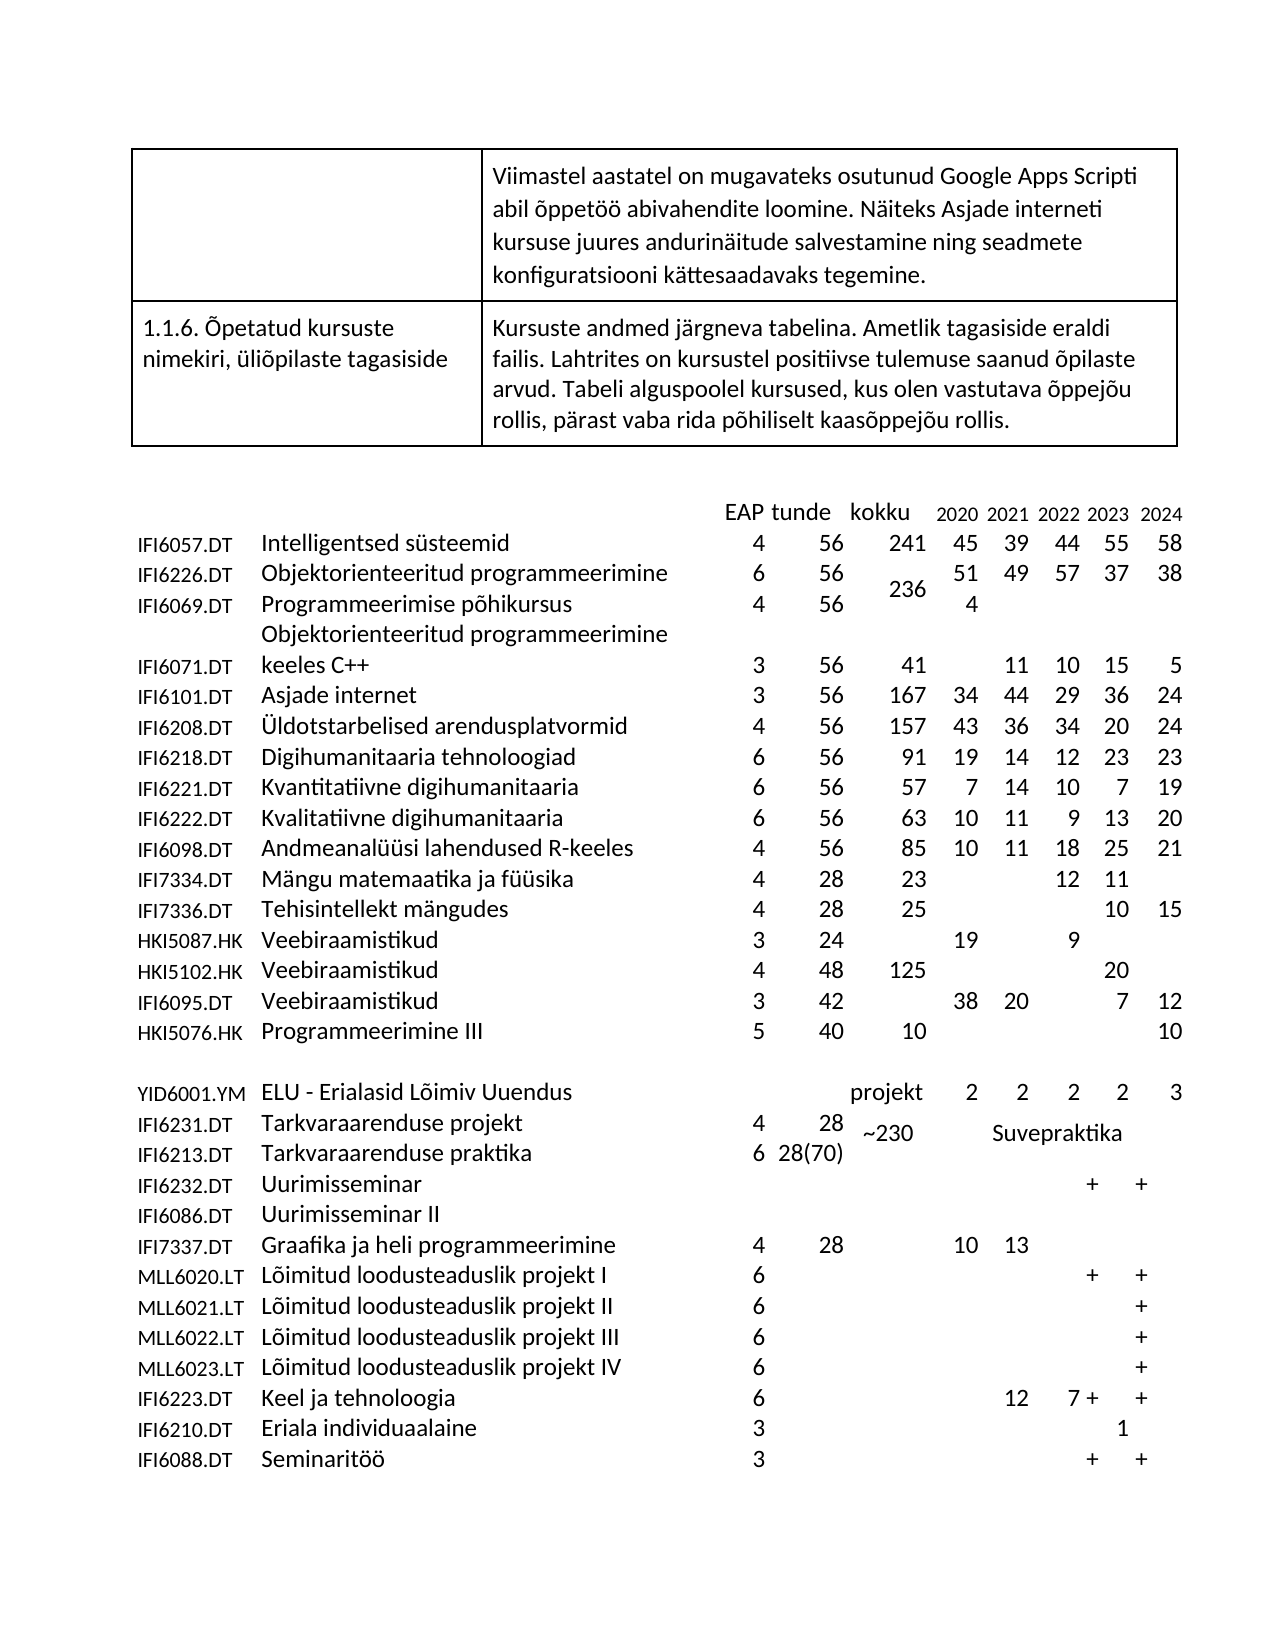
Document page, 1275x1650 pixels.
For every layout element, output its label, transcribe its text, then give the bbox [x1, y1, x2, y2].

table_cell 18 [1032, 832, 1083, 863]
table_cell 28(70) [768, 1138, 847, 1168]
table_cell 10 [930, 802, 981, 832]
table_cell 3 [721, 985, 768, 1015]
table_cell 44 [1032, 527, 1083, 558]
table_cell IFI6232.DT [134, 1168, 258, 1198]
table_cell Lõimitud loodusteaduslik projekt IV [258, 1351, 721, 1382]
table_cell [847, 1229, 929, 1259]
table_cell [930, 1046, 981, 1076]
table_cell [1083, 1046, 1132, 1076]
table_cell 1.1.6. Õpetatud kursuste nimekiri, üliõpilaste tagasiside [133, 302, 481, 445]
table_cell projekt [847, 1076, 929, 1107]
table_cell Tarkvaraarenduse projekt [258, 1107, 721, 1137]
table_cell 6 [721, 1382, 768, 1412]
table_cell [1032, 1046, 1083, 1076]
table_cell [1083, 1351, 1132, 1382]
table_cell Lõimitud loodusteaduslik projekt II [258, 1290, 721, 1321]
table_cell 24 [1132, 710, 1185, 741]
table_cell [930, 1382, 981, 1412]
table_cell 3 [721, 680, 768, 710]
table_cell [847, 1290, 929, 1321]
table_cell [930, 893, 981, 924]
table_cell IFI6221.DT [134, 771, 258, 802]
table_cell [1032, 1168, 1083, 1198]
table_cell 56 [768, 771, 847, 802]
table_cell 34 [930, 680, 981, 710]
table_cell MLL6021.LT [134, 1290, 258, 1321]
table_cell 10 [847, 1015, 929, 1046]
table_cell [981, 1321, 1032, 1351]
table_cell 56 [768, 832, 847, 863]
table_cell 4 [721, 1229, 768, 1259]
table_cell 13 [1083, 802, 1132, 832]
table_cell IFI6057.DT [134, 527, 258, 558]
table_cell HKI5076.HK [134, 1015, 258, 1046]
table_cell IFI6226.DT [134, 558, 258, 588]
table_header kokku [847, 497, 929, 527]
table_cell [721, 1168, 768, 1198]
table_cell [930, 954, 981, 985]
table_cell 23 [1083, 741, 1132, 771]
table_cell [930, 863, 981, 893]
table_cell 25 [1083, 832, 1132, 863]
table_cell [1032, 954, 1083, 985]
table_cell + [1083, 1260, 1132, 1290]
table_cell [1132, 924, 1185, 954]
table_cell Viimastel aastatel on mugavateks osutunud Google Apps Scripti abil õppetöö abivahendite loomine. Näiteks Asjade interneti kursuse juures andurinäitude salvestamine ning seadmete konfiguratsiooni kättesaadavaks tegemine. [483, 150, 1176, 300]
table_cell [1032, 1229, 1083, 1259]
table_cell 20 [981, 985, 1032, 1015]
table_cell 241 [847, 527, 929, 558]
table_cell IFI6222.DT [134, 802, 258, 832]
table_cell [930, 1321, 981, 1351]
table_cell 4 [930, 588, 981, 619]
table_cell HKI5087.HK [134, 924, 258, 954]
table_cell [981, 1260, 1032, 1290]
table_cell [1032, 1199, 1083, 1229]
table_cell 10 [1083, 893, 1132, 924]
table_cell 3 [721, 1443, 768, 1473]
table_cell [1083, 1199, 1132, 1229]
table_cell 56 [768, 741, 847, 771]
table_cell IFI6213.DT [134, 1138, 258, 1168]
table_cell [768, 1412, 847, 1443]
table_cell Eriala individuaalaine [258, 1412, 721, 1443]
table_cell 24 [1132, 680, 1185, 710]
table_cell 19 [930, 741, 981, 771]
table_cell 4 [721, 893, 768, 924]
table_cell Objektorienteeritud programmeerimine [258, 558, 721, 588]
table_cell + [1132, 1290, 1185, 1321]
table_cell [258, 1046, 721, 1076]
table_header 2021 [981, 497, 1032, 527]
table_cell 4 [721, 710, 768, 741]
table_cell 24 [768, 924, 847, 954]
table_cell ELU - Erialasid Lõimiv Uuendus [258, 1076, 721, 1107]
table_cell 10 [1032, 619, 1083, 680]
table_cell 10 [1132, 1015, 1185, 1046]
table_cell 56 [768, 619, 847, 680]
table_cell [930, 619, 981, 680]
table_cell 2 [1032, 1076, 1083, 1107]
table_cell IFI6231.DT [134, 1107, 258, 1137]
table_cell Tarkvaraarenduse praktika [258, 1138, 721, 1168]
table_cell [1032, 1015, 1083, 1046]
table_cell 7 [1032, 1382, 1083, 1412]
table_cell 12 [1132, 985, 1185, 1015]
table_cell 11 [1083, 863, 1132, 893]
table_cell [721, 1199, 768, 1229]
table_cell [1132, 954, 1185, 985]
table_cell [847, 1412, 929, 1443]
table_cell 57 [847, 771, 929, 802]
table_cell 9 [1032, 924, 1083, 954]
table_cell 20 [1083, 710, 1132, 741]
table_cell 28 [768, 893, 847, 924]
table_cell [930, 1412, 981, 1443]
table_cell + [1132, 1443, 1185, 1473]
table_cell 56 [768, 680, 847, 710]
table_header 2023 [1083, 497, 1132, 527]
table_cell [721, 1076, 768, 1107]
table_cell 12 [981, 1382, 1032, 1412]
table_cell 20 [1132, 802, 1185, 832]
table_header 2020 [930, 497, 981, 527]
table_cell IFI6218.DT [134, 741, 258, 771]
table_cell [1132, 1199, 1185, 1229]
table_cell + [1132, 1260, 1185, 1290]
table_cell 11 [981, 802, 1032, 832]
table_cell 91 [847, 741, 929, 771]
table_cell 6 [721, 1321, 768, 1351]
table_header EAP [721, 497, 768, 527]
table_cell [847, 1443, 929, 1473]
table_cell Intelligentsed süsteemid [258, 527, 721, 558]
table_cell Objektorienteeritud programmeerimine keeles C++ [258, 619, 721, 680]
table_cell 7 [930, 771, 981, 802]
table_cell [768, 1443, 847, 1473]
table_cell IFI6101.DT [134, 680, 258, 710]
table_cell [1032, 1260, 1083, 1290]
table_cell 12 [1032, 863, 1083, 893]
table_cell + [1083, 1443, 1132, 1473]
table_cell [1032, 1321, 1083, 1351]
table_cell [930, 1290, 981, 1321]
table_cell [768, 1168, 847, 1198]
table_cell 13 [981, 1229, 1032, 1259]
table_cell [847, 1351, 929, 1382]
table_cell 5 [721, 1015, 768, 1046]
table_cell Keel ja tehnoloogia [258, 1382, 721, 1412]
table_cell [721, 1046, 768, 1076]
table_cell Mängu matemaatika ja füüsika [258, 863, 721, 893]
table_cell [1032, 1351, 1083, 1382]
table_cell 6 [721, 741, 768, 771]
table_cell IFI6086.DT [134, 1199, 258, 1229]
table_cell 5 [1132, 619, 1185, 680]
table_cell Veebiraamistikud [258, 985, 721, 1015]
table_cell 236 [847, 558, 929, 619]
table_cell [981, 1168, 1032, 1198]
table_cell IFI6208.DT [134, 710, 258, 741]
table_cell 125 [847, 924, 929, 1015]
table_cell 56 [768, 527, 847, 558]
table_cell 4 [721, 863, 768, 893]
table_cell 21 [1132, 832, 1185, 863]
table_cell [981, 924, 1032, 954]
table_cell 28 [768, 1229, 847, 1259]
table_cell [1032, 588, 1083, 619]
table_cell Lõimitud loodusteaduslik projekt I [258, 1260, 721, 1290]
table_cell IFI7337.DT [134, 1229, 258, 1259]
table_cell [847, 1260, 929, 1290]
table_cell [981, 893, 1032, 924]
table_cell Digihumanitaaria tehnoloogiad [258, 741, 721, 771]
table_cell 167 [847, 680, 929, 710]
table_cell [1083, 588, 1132, 619]
table_cell 55 [1083, 527, 1132, 558]
table_cell 38 [930, 985, 981, 1015]
table_cell 56 [768, 710, 847, 741]
table_cell [930, 1168, 981, 1198]
table_cell 1 [1083, 1412, 1132, 1443]
table_cell 157 [847, 710, 929, 741]
table_cell 41 [847, 619, 929, 680]
table_cell [981, 1199, 1032, 1229]
table_cell [930, 1199, 981, 1229]
table_cell [1083, 1290, 1132, 1321]
table_cell [1032, 1412, 1083, 1443]
table_cell [1032, 1443, 1083, 1473]
table_cell MLL6023.LT [134, 1351, 258, 1382]
table_cell [768, 1382, 847, 1412]
table_cell [1083, 1321, 1132, 1351]
table_cell Programmeerimine III [258, 1015, 721, 1046]
table_cell [847, 1382, 929, 1412]
table_cell 48 [768, 954, 847, 985]
table_cell [1032, 985, 1083, 1015]
table_cell [1032, 893, 1083, 924]
table_cell [1132, 1229, 1185, 1259]
table_cell HKI5102.HK [134, 954, 258, 985]
table_cell 6 [721, 1290, 768, 1321]
table_cell 34 [1032, 710, 1083, 741]
table_cell 11 [981, 619, 1032, 680]
table_cell 44 [981, 680, 1032, 710]
table_cell [981, 1351, 1032, 1382]
table_cell 85 [847, 832, 929, 863]
table_cell 6 [721, 1351, 768, 1382]
table_cell 58 [1132, 527, 1185, 558]
table_cell 37 [1083, 558, 1132, 588]
table_cell [930, 1351, 981, 1382]
table_cell 9 [1032, 802, 1083, 832]
table_cell IFI6071.DT [134, 619, 258, 680]
table_cell [930, 1260, 981, 1290]
table_cell 36 [1083, 680, 1132, 710]
table_cell 6 [721, 1260, 768, 1290]
table_cell 2 [930, 1076, 981, 1107]
table_cell 42 [768, 985, 847, 1015]
table_cell Asjade internet [258, 680, 721, 710]
table_cell Veebiraamistikud [258, 954, 721, 985]
table_cell [981, 1046, 1032, 1076]
table_cell Veebiraamistikud [258, 924, 721, 954]
table_cell 3 [721, 924, 768, 954]
table_cell 56 [768, 802, 847, 832]
table_header 2022 [1032, 497, 1083, 527]
table_cell [768, 1076, 847, 1107]
table_cell [1132, 1046, 1185, 1076]
table_cell [981, 1015, 1032, 1046]
table_cell 14 [981, 771, 1032, 802]
table_cell [847, 1168, 929, 1198]
table_cell 45 [930, 527, 981, 558]
table_cell Üldotstarbelised arendusplatvormid [258, 710, 721, 741]
table_cell + [1132, 1382, 1185, 1412]
table_cell Kursuste andmed järgneva tabelina. Ametlik tagasiside eraldi failis. Lahtrites on kursustel positiivse tulemuse saanud õpilaste arvud. Tabeli alguspoolel kursused, kus olen vastutava õppejõu rollis, pärast vaba rida põhiliselt kaasõppejõu rollis. [483, 302, 1176, 445]
table_cell [1132, 1412, 1185, 1443]
table_cell [981, 1412, 1032, 1443]
table_cell 7 [1083, 771, 1132, 802]
table_cell Kvalitatiivne digihumanitaaria [258, 802, 721, 832]
table_cell + [1132, 1321, 1185, 1351]
table_cell 28 [768, 1107, 847, 1137]
table_cell [134, 1046, 258, 1076]
table_cell 49 [981, 558, 1032, 588]
table_cell IFI6210.DT [134, 1412, 258, 1443]
table_cell IFI7336.DT [134, 893, 258, 924]
table_cell 4 [721, 588, 768, 619]
table_cell IFI6098.DT [134, 832, 258, 863]
table_header [258, 497, 721, 527]
table_cell [768, 1321, 847, 1351]
table_cell [847, 1321, 929, 1351]
table_cell Kvantitatiivne digihumanitaaria [258, 771, 721, 802]
table_cell 10 [930, 832, 981, 863]
table_cell [930, 1015, 981, 1046]
table_cell Programmeerimise põhikursus [258, 588, 721, 619]
table_cell Uurimisseminar II [258, 1199, 721, 1229]
table_cell Tehisintellekt mängudes [258, 893, 721, 924]
table_cell 4 [721, 832, 768, 863]
table_cell 23 [847, 863, 929, 893]
table_cell [1132, 863, 1185, 893]
table_cell 11 [981, 832, 1032, 863]
table_cell 29 [1032, 680, 1083, 710]
table_cell Lõimitud loodusteaduslik projekt III [258, 1321, 721, 1351]
table_cell 63 [847, 802, 929, 832]
table_cell [1132, 588, 1185, 619]
table_cell 12 [1032, 741, 1083, 771]
table_cell 2 [981, 1076, 1032, 1107]
table_cell 15 [1083, 619, 1132, 680]
table_cell [847, 1199, 929, 1229]
table_cell ~230 [847, 1107, 929, 1168]
table_cell IFI6095.DT [134, 985, 258, 1015]
table_cell [768, 1290, 847, 1321]
table_cell 2 [1083, 1076, 1132, 1107]
table_cell 39 [981, 527, 1032, 558]
table_cell 3 [721, 1412, 768, 1443]
table_cell 3 [721, 619, 768, 680]
table_cell [1083, 1015, 1132, 1046]
table_cell IFI7334.DT [134, 863, 258, 893]
table_cell IFI6069.DT [134, 588, 258, 619]
table_cell 3 [1132, 1076, 1185, 1107]
table_cell [981, 1443, 1032, 1473]
table_cell MLL6022.LT [134, 1321, 258, 1351]
table_cell 19 [1132, 771, 1185, 802]
table_cell [981, 1290, 1032, 1321]
table_cell 4 [721, 1107, 768, 1137]
table_cell IFI6223.DT [134, 1382, 258, 1412]
table_cell [981, 863, 1032, 893]
table_cell 57 [1032, 558, 1083, 588]
table_header tunde [768, 497, 847, 527]
table_cell YID6001.YM [134, 1076, 258, 1107]
table_cell + [1083, 1382, 1132, 1412]
table_cell + [1132, 1168, 1185, 1198]
table_cell 38 [1132, 558, 1185, 588]
table_cell 43 [930, 710, 981, 741]
table_cell [768, 1046, 847, 1076]
table_cell 4 [721, 954, 768, 985]
table_cell 23 [1132, 741, 1185, 771]
table_cell Graafika ja heli programmeerimine [258, 1229, 721, 1259]
table_cell 15 [1132, 893, 1185, 924]
table_cell 40 [768, 1015, 847, 1046]
table_cell 56 [768, 588, 847, 619]
table_cell 51 [930, 558, 981, 588]
table_cell 6 [721, 1138, 768, 1168]
table_cell [1032, 1290, 1083, 1321]
table_header 2024 [1132, 497, 1185, 527]
table_cell IFI6088.DT [134, 1443, 258, 1473]
table_cell [768, 1351, 847, 1382]
table_cell MLL6020.LT [134, 1260, 258, 1290]
table_cell [133, 150, 481, 300]
table_cell 7 [1083, 985, 1132, 1015]
table_cell [847, 1046, 929, 1076]
table_cell 36 [981, 710, 1032, 741]
table_cell [768, 1199, 847, 1229]
table_cell Uurimisseminar [258, 1168, 721, 1198]
table_cell 20 [1083, 954, 1132, 985]
table_cell [1083, 1229, 1132, 1259]
table_cell [981, 954, 1032, 985]
table_cell 6 [721, 558, 768, 588]
table_cell 19 [930, 924, 981, 954]
table_header [134, 497, 258, 527]
table_cell + [1083, 1168, 1132, 1198]
table_cell + [1132, 1351, 1185, 1382]
table_cell 6 [721, 771, 768, 802]
table_cell 28 [768, 863, 847, 893]
table_cell Seminaritöö [258, 1443, 721, 1473]
table_cell 10 [930, 1229, 981, 1259]
table_cell 10 [1032, 771, 1083, 802]
table_cell Suvepraktika [930, 1107, 1185, 1168]
table_cell 6 [721, 802, 768, 832]
table_cell [930, 1443, 981, 1473]
table_cell [768, 1260, 847, 1290]
table_cell 14 [981, 741, 1032, 771]
table_cell Andmeanalüüsi lahendused R-keeles [258, 832, 721, 863]
table_cell 4 [721, 527, 768, 558]
table_cell 25 [847, 893, 929, 924]
table_cell 56 [768, 558, 847, 588]
table_cell [981, 588, 1032, 619]
table_cell [1083, 924, 1132, 954]
